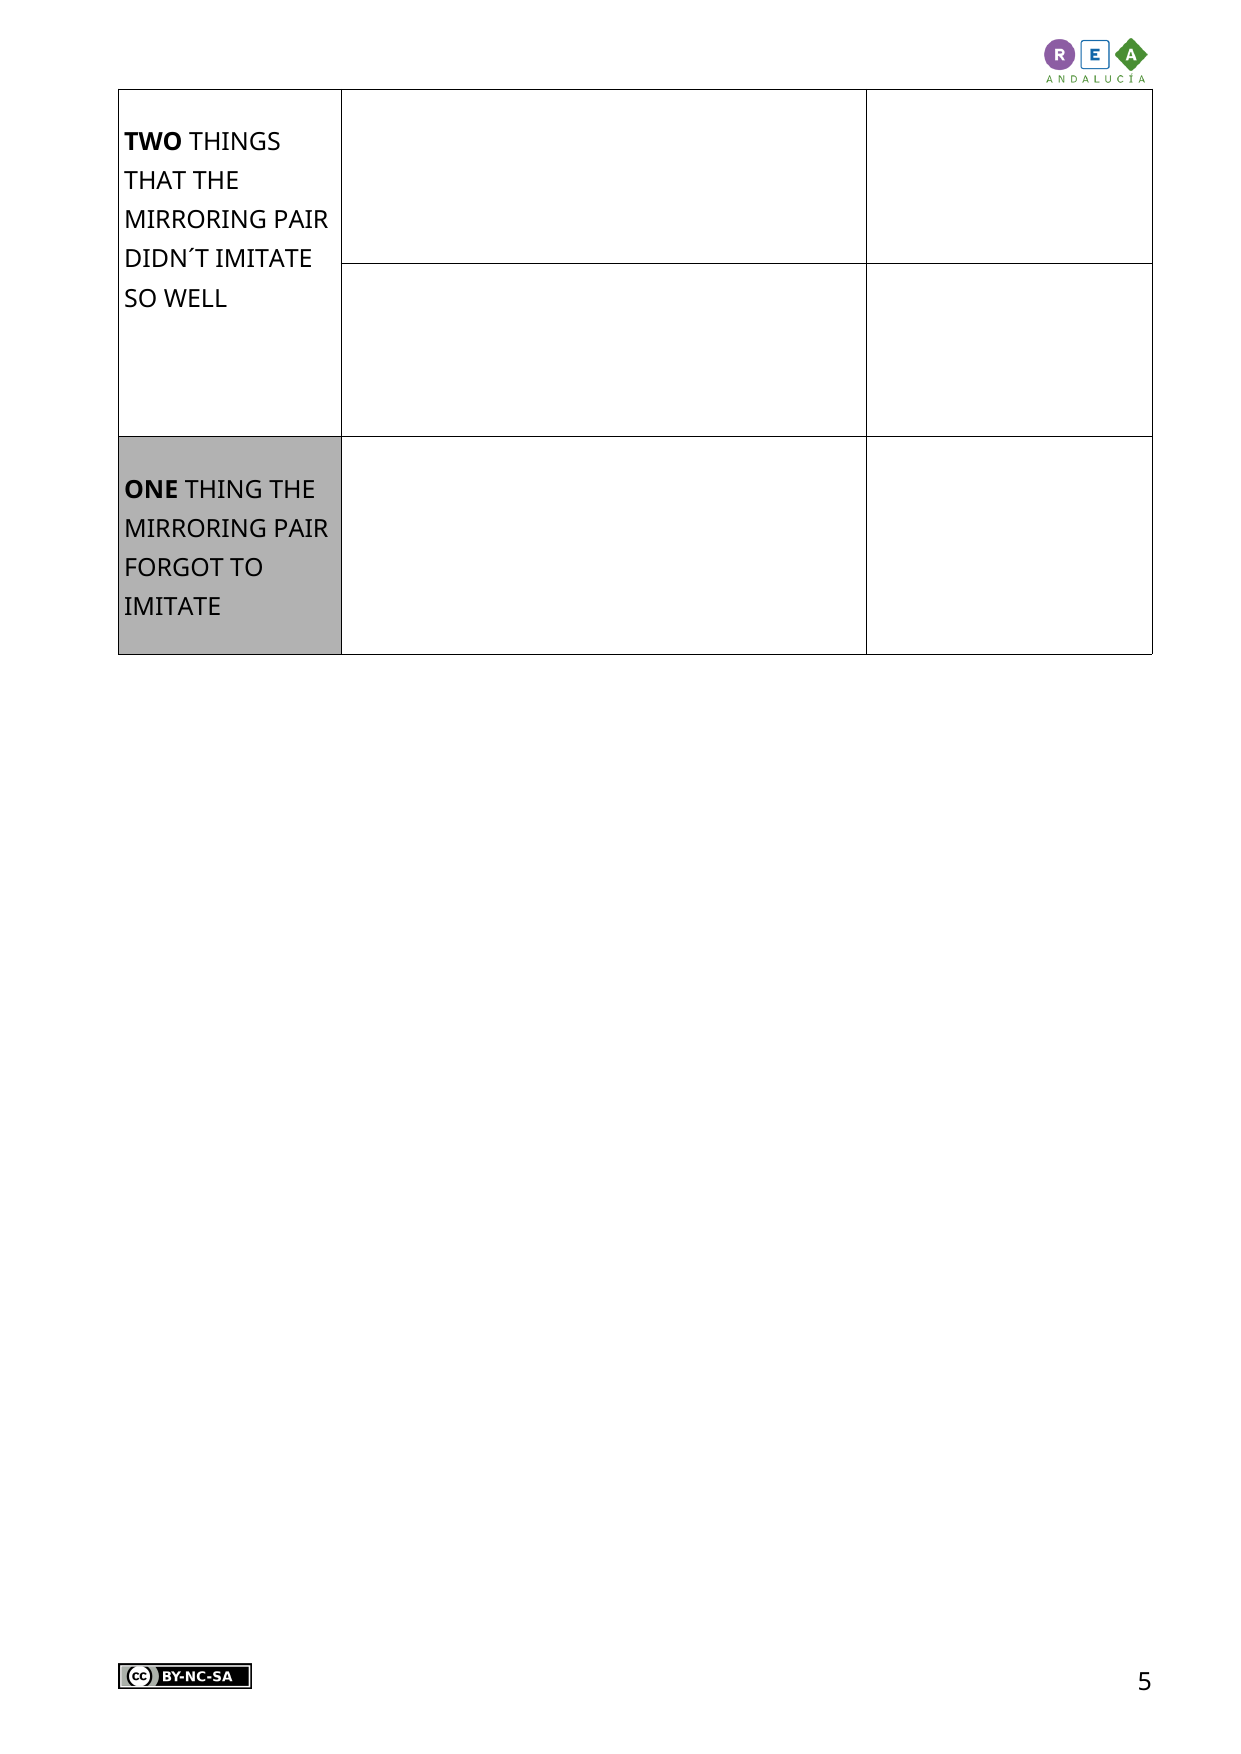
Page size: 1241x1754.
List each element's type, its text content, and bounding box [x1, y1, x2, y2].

table_cell [867, 437, 1152, 654]
picture [1039, 33, 1152, 88]
table_cell [342, 264, 866, 436]
table_cell [867, 264, 1152, 436]
table_cell [867, 90, 1152, 262]
table_cell [342, 90, 866, 262]
table_cell TWO THINGS THAT THE MIRRORING PAIR DIDN´T IMITATE SO WELL [119, 90, 341, 436]
table_cell ONE THING THE MIRRORING PAIR FORGOT TO IMITATE [119, 437, 341, 654]
table_cell [342, 437, 866, 654]
picture [118, 1663, 536, 1698]
